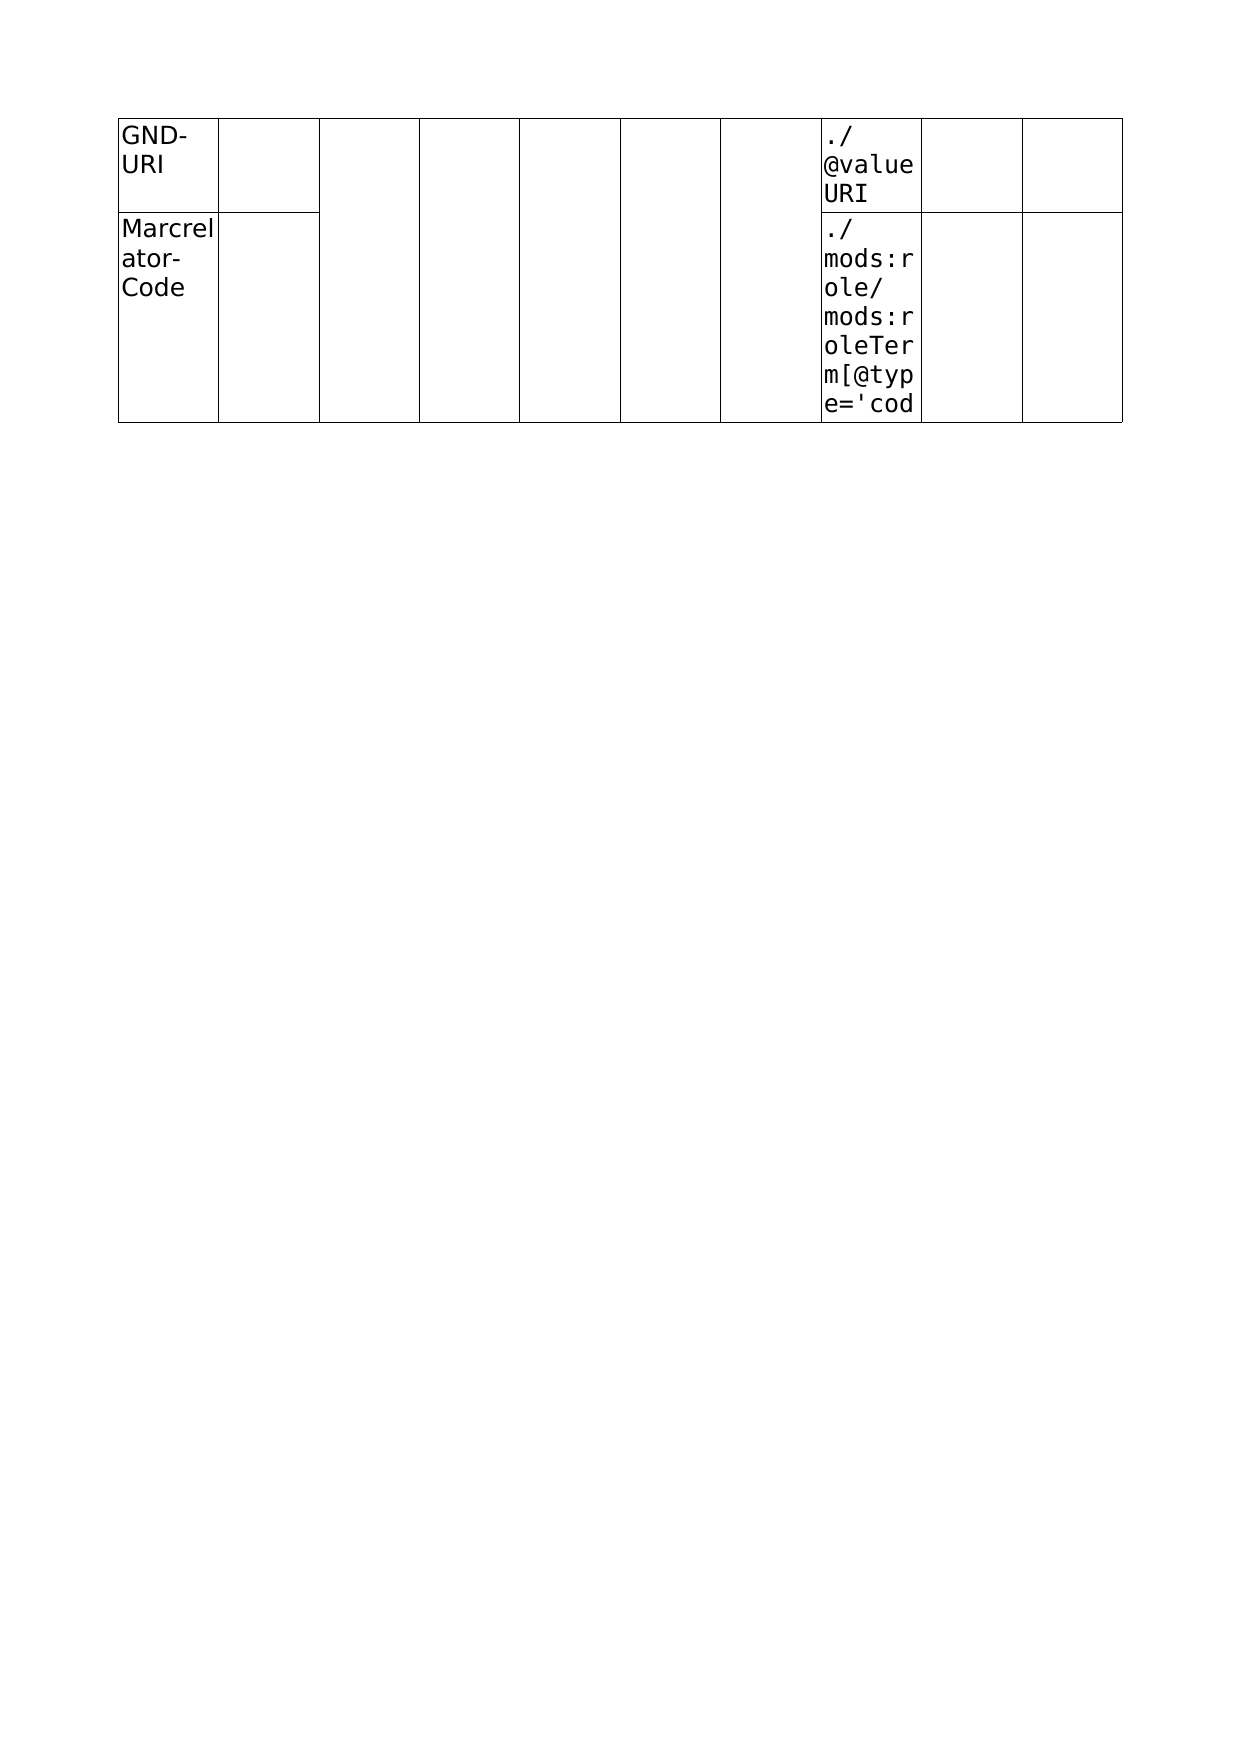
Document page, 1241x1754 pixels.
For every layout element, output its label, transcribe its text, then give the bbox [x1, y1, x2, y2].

table_cell [1023, 213, 1122, 422]
table_cell ./@valueURI [822, 119, 921, 212]
table_cell [621, 119, 720, 422]
table_cell [320, 119, 419, 422]
table_cell [922, 119, 1022, 212]
table_cell [219, 119, 319, 212]
table_cell GND-URI [119, 119, 218, 212]
table_cell Marcrelator-Code [119, 213, 218, 422]
table_cell [1023, 119, 1122, 212]
table_cell [520, 119, 620, 422]
table_cell [721, 119, 821, 422]
table_cell [922, 213, 1022, 422]
table_cell [219, 213, 319, 422]
table_cell [420, 119, 519, 422]
table_cell ./mods:role/mods:roleTerm[@type='cod [822, 213, 921, 422]
